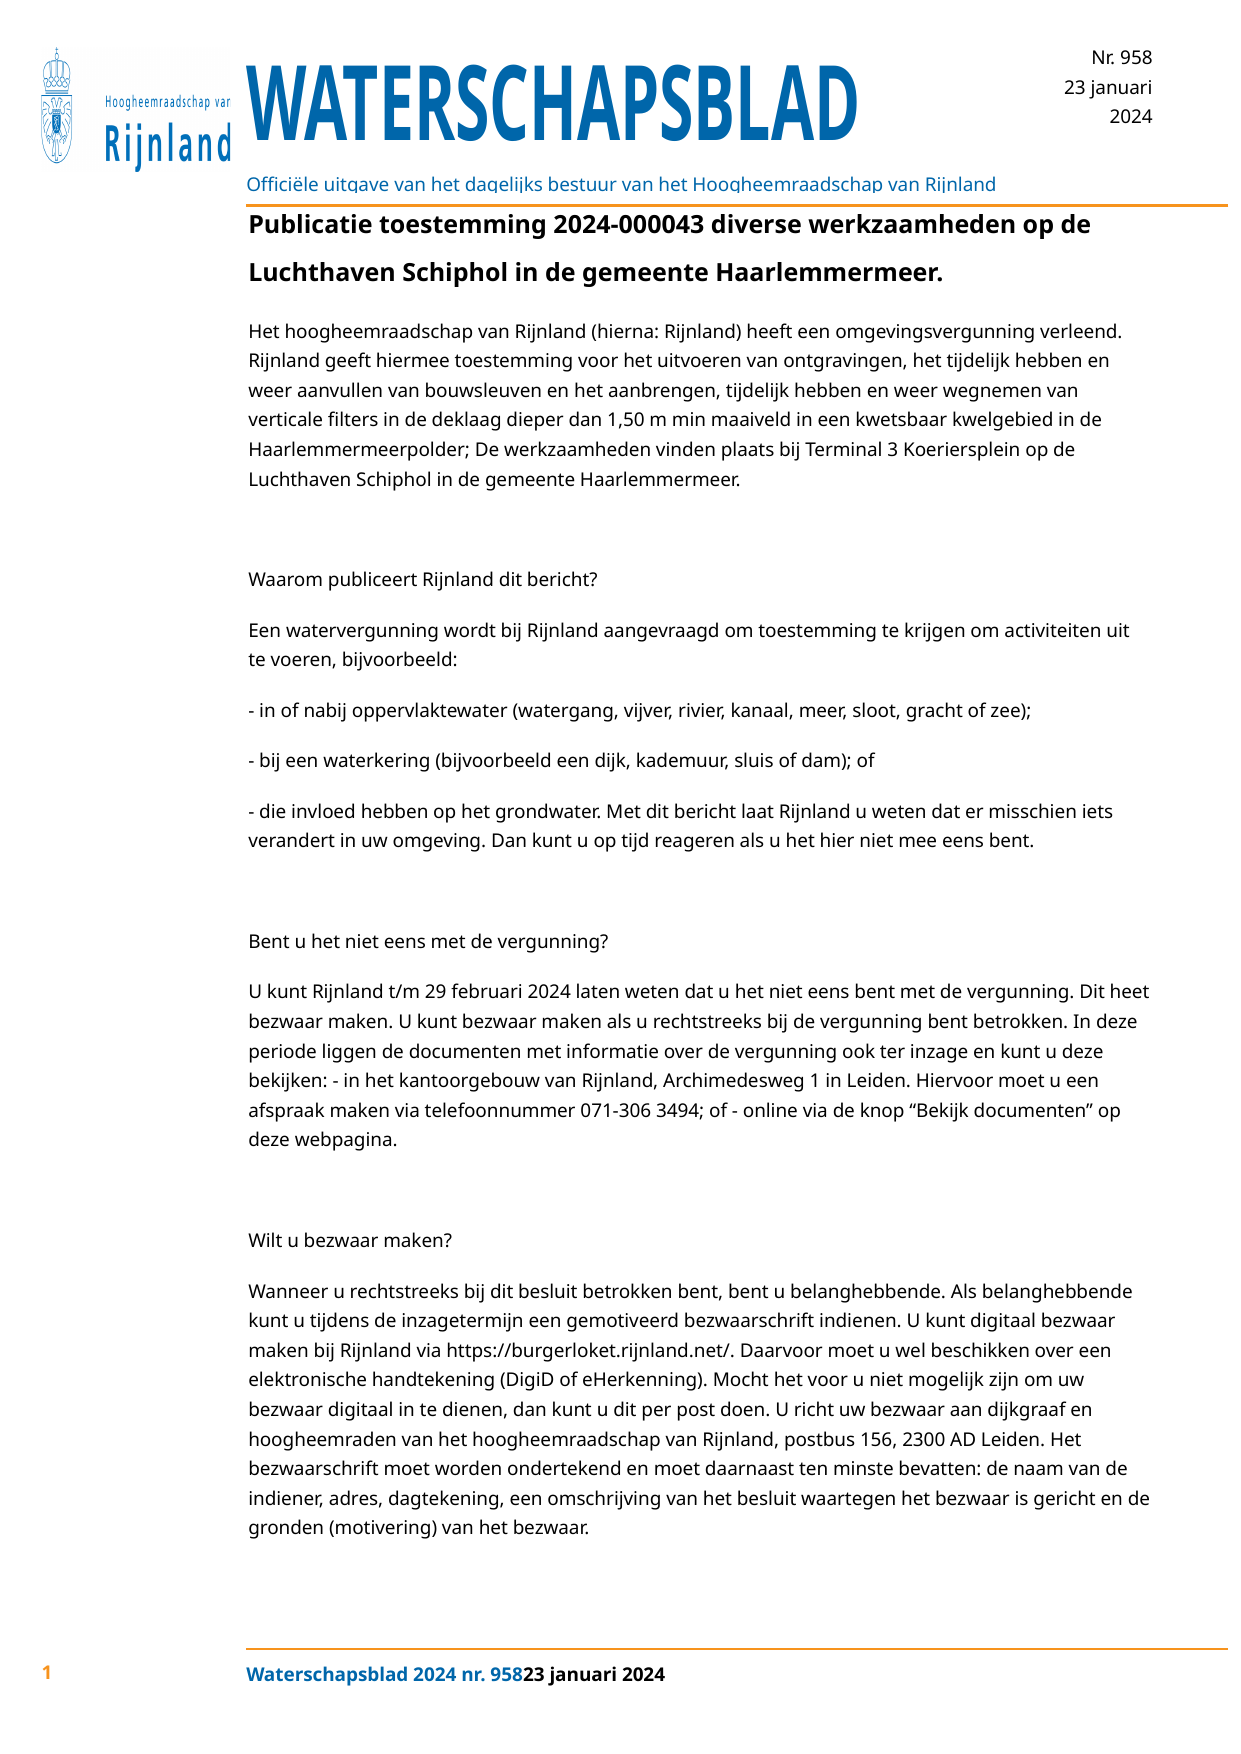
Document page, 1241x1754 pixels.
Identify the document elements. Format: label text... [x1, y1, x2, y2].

picture [41, 47, 231, 172]
text - die invloed hebben op het grondwater. Met dit bericht laat Rijnland u weten dat er misschien iets verandert in uw omgeving. Dan kunt u op tijd reageren als u het hier niet mee eens bent. [248, 798, 1152, 853]
text Wilt u bezwaar maken? [248, 1227, 1152, 1253]
text U kunt Rijnland t/m 29 februari 2024 laten weten dat u het niet eens bent met de vergunning. Dit heet bezwaar maken. U kunt bezwaar maken als u rechtstreeks bij de vergunning bent betrokken. In deze periode liggen de documenten met informatie over de vergunning ook ter inzage en kunt u deze bekijken: - in het kantoorgebouw van Rijnland, Archimedesweg 1 in Leiden. Hiervoor moet u een afspraak maken via telefoonnummer 071-306 3494; of - online via de knop “Bekijk documenten” op deze webpagina. [248, 979, 1152, 1152]
text Publicatie toestemming 2024-000043 diverse werkzaamheden op de Luchthaven Schiphol in de gemeente Haarlemmermeer. [248, 207, 1152, 288]
text Het hoogheemraadschap van Rijnland (hierna: Rijnland) heeft een omgevingsvergunning verleend. Rijnland geeft hiermee toestemming voor het uitvoeren van ontgravingen, het tijdelijk hebben en weer aanvullen van bouwsleuven en het aanbrengen, tijdelijk hebben en weer wegnemen van verticale filters in de deklaag dieper dan 1,50 m min maaiveld in een kwetsbaar kwelgebied in de Haarlemmermeerpolder; De werkzaamheden vinden plaats bij Terminal 3 Koeriersplein op de Luchthaven Schiphol in de gemeente Haarlemmermeer. [248, 318, 1152, 492]
text Een watervergunning wordt bij Rijnland aangevraagd om toestemming te krijgen om activiteiten uit te voeren, bijvoorbeeld: [248, 617, 1152, 672]
text Wanneer u rechtstreeks bij dit besluit betrokken bent, bent u belanghebbende. Als belanghebbende kunt u tijdens de inzagetermijn een gemotiveerd bezwaarschrift indienen. U kunt digitaal bezwaar maken bij Rijnland via https://burgerloket.rijnland.net/. Daarvoor moet u wel beschikken over een elektronische handtekening (DigiD of eHerkenning). Mocht het voor u niet mogelijk zijn om uw bezwaar digitaal in te dienen, dan kunt u dit per post doen. U richt uw bezwaar aan dijkgraaf en hoogheemraden van het hoogheemraadschap van Rijnland, postbus 156, 2300 AD Leiden. Het bezwaarschrift moet worden ondertekend en moet daarnaast ten minste bevatten: de naam van de indiener, adres, dagtekening, een omschrijving van het besluit waartegen het bezwaar is gericht en de gronden (motivering) van het bezwaar. [248, 1278, 1152, 1540]
text - bij een waterkering (bijvoorbeeld een dijk, kademuur, sluis of dam); of [248, 747, 1152, 773]
text Waarom publiceert Rijnland dit bericht? [248, 567, 1152, 592]
text Bent u het niet eens met de vergunning? [248, 928, 1152, 954]
text - in of nabij oppervlaktewater (watergang, vijver, rivier, kanaal, meer, sloot, gracht of zee); [248, 697, 1152, 723]
